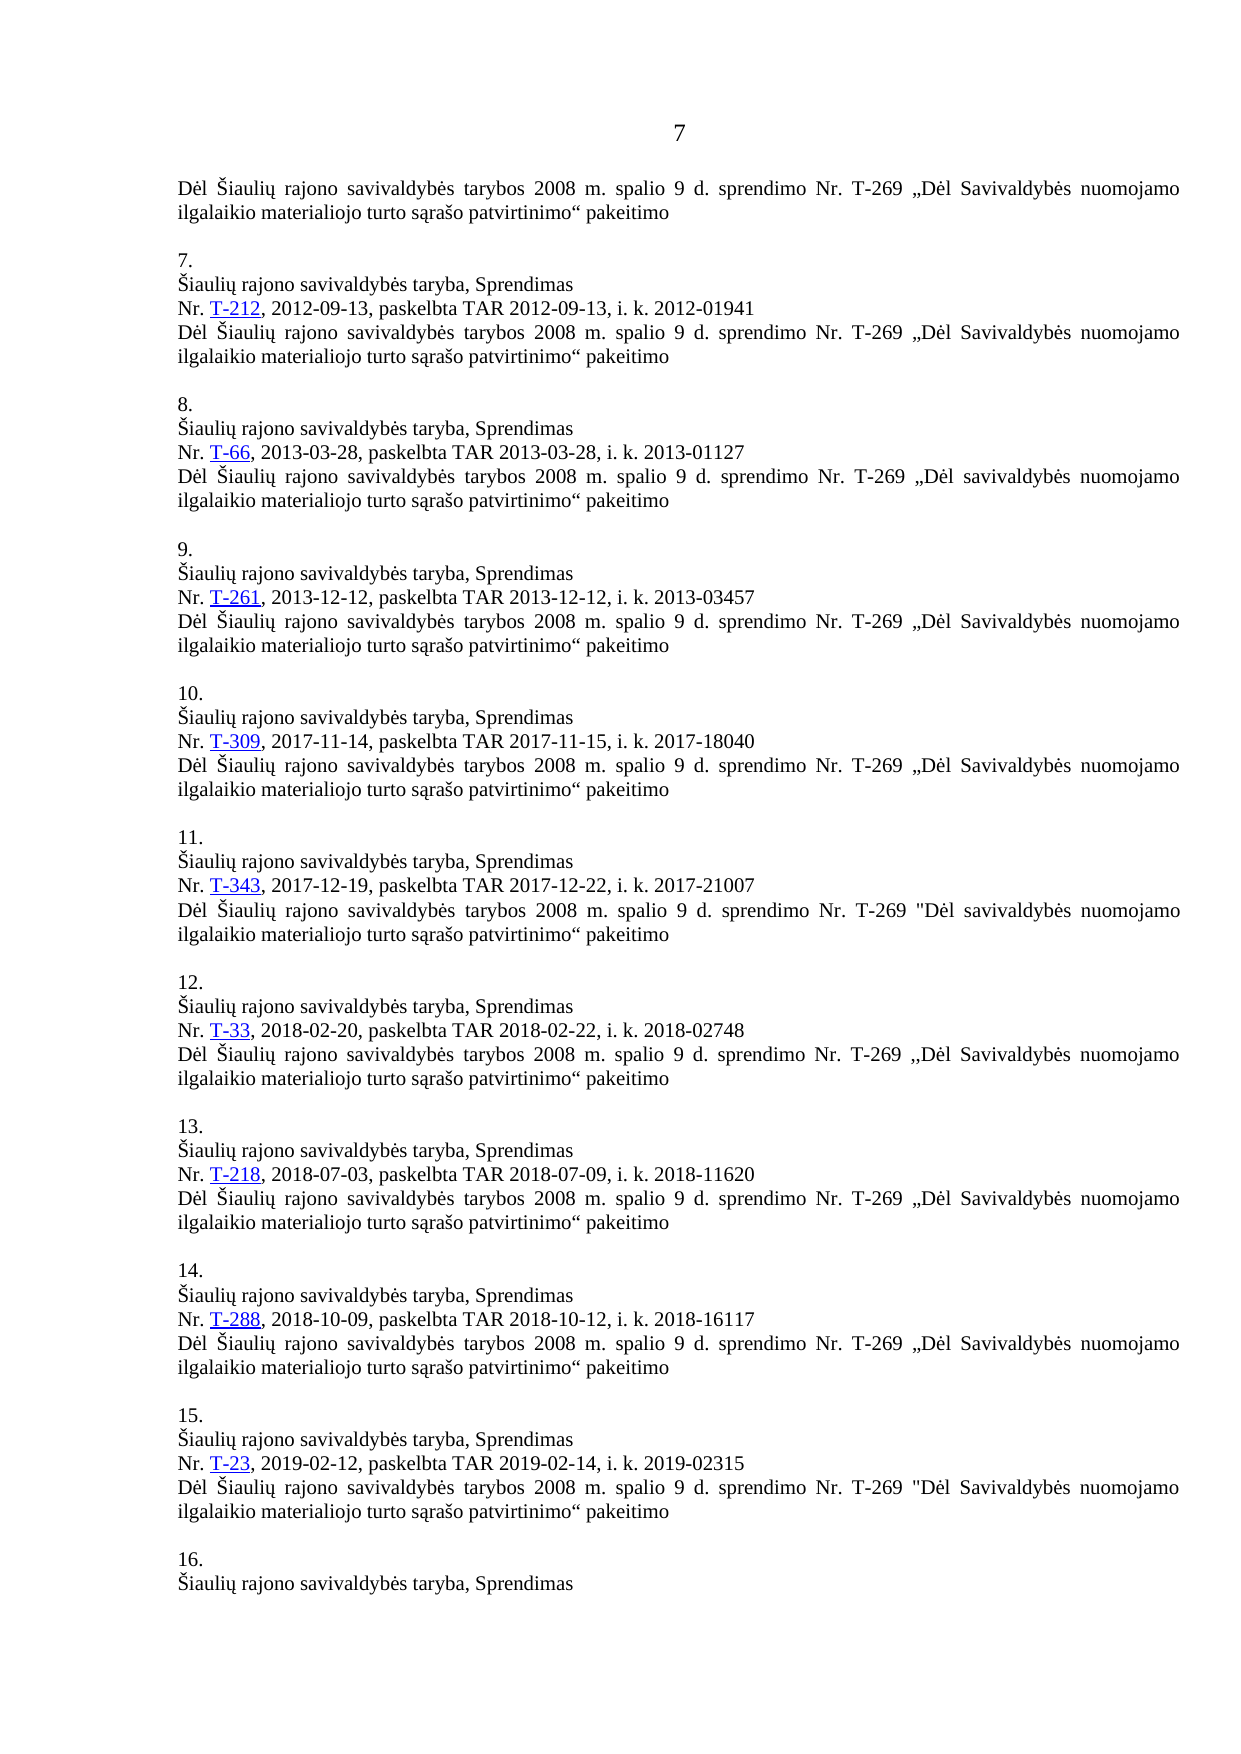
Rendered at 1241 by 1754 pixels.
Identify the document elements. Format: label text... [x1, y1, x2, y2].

text Dėl Šiaulių rajono savivaldybės tarybos 2008 m. spalio 9 d. sprendimo Nr. T-269 „Dėl Savivaldybės nuomojamo ilgalaikio materialiojo turto sąrašo patvirtinimo“ pakeitimo [177, 1186, 1181, 1234]
text Nr. T-309, 2017-11-14, paskelbta TAR 2017-11-15, i. k. 2017-18040 [177, 729, 1181, 753]
text Šiaulių rajono savivaldybės taryba, Sprendimas [177, 272, 1181, 296]
text Dėl Šiaulių rajono savivaldybės tarybos 2008 m. spalio 9 d. sprendimo Nr. T-269 "Dėl Savivaldybės nuomojamo ilgalaikio materialiojo turto sąrašo patvirtinimo“ pakeitimo [177, 1475, 1181, 1523]
text Dėl Šiaulių rajono savivaldybės tarybos 2008 m. spalio 9 d. sprendimo Nr. T-269 „Dėl Savivaldybės nuomojamo ilgalaikio materialiojo turto sąrašo patvirtinimo“ pakeitimo [177, 176, 1181, 224]
text Šiaulių rajono savivaldybės taryba, Sprendimas [177, 705, 1181, 729]
text Dėl Šiaulių rajono savivaldybės tarybos 2008 m. spalio 9 d. sprendimo Nr. T-269 „Dėl Savivaldybės nuomojamo ilgalaikio materialiojo turto sąrašo patvirtinimo“ pakeitimo [177, 1331, 1181, 1379]
text 12. [177, 970, 1181, 994]
text Nr. T-23, 2019-02-12, paskelbta TAR 2019-02-14, i. k. 2019-02315 [177, 1451, 1181, 1475]
text Nr. T-261, 2013-12-12, paskelbta TAR 2013-12-12, i. k. 2013-03457 [177, 585, 1181, 609]
text Nr. T-218, 2018-07-03, paskelbta TAR 2018-07-09, i. k. 2018-11620 [177, 1162, 1181, 1186]
text 8. [177, 392, 1181, 416]
text 15. [177, 1403, 1181, 1427]
text Šiaulių rajono savivaldybės taryba, Sprendimas [177, 561, 1181, 585]
text Nr. T-212, 2012-09-13, paskelbta TAR 2012-09-13, i. k. 2012-01941 [177, 296, 1181, 320]
text 11. [177, 825, 1181, 849]
text Nr. T-66, 2013-03-28, paskelbta TAR 2013-03-28, i. k. 2013-01127 [177, 440, 1181, 464]
text Dėl Šiaulių rajono savivaldybės tarybos 2008 m. spalio 9 d. sprendimo Nr. T-269 „Dėl Savivaldybės nuomojamo ilgalaikio materialiojo turto sąrašo patvirtinimo“ pakeitimo [177, 320, 1181, 368]
text Šiaulių rajono savivaldybės taryba, Sprendimas [177, 416, 1181, 440]
text 9. [177, 537, 1181, 561]
text 7. [177, 248, 1181, 272]
text 16. [177, 1547, 1181, 1571]
text 13. [177, 1114, 1181, 1138]
text Dėl Šiaulių rajono savivaldybės tarybos 2008 m. spalio 9 d. sprendimo Nr. T-269 „Dėl savivaldybės nuomojamo ilgalaikio materialiojo turto sąrašo patvirtinimo“ pakeitimo [177, 464, 1181, 512]
text Šiaulių rajono savivaldybės taryba, Sprendimas [177, 1571, 1181, 1595]
text Šiaulių rajono savivaldybės taryba, Sprendimas [177, 1427, 1181, 1451]
text 10. [177, 681, 1181, 705]
text Dėl Šiaulių rajono savivaldybės tarybos 2008 m. spalio 9 d. sprendimo Nr. T-269 ,,Dėl Savivaldybės nuomojamo ilgalaikio materialiojo turto sąrašo patvirtinimo“ pakeitimo [177, 1042, 1181, 1090]
text Šiaulių rajono savivaldybės taryba, Sprendimas [177, 1282, 1181, 1307]
text Šiaulių rajono savivaldybės taryba, Sprendimas [177, 1138, 1181, 1162]
text Dėl Šiaulių rajono savivaldybės tarybos 2008 m. spalio 9 d. sprendimo Nr. T-269 „Dėl Savivaldybės nuomojamo ilgalaikio materialiojo turto sąrašo patvirtinimo“ pakeitimo [177, 753, 1181, 801]
text 14. [177, 1258, 1181, 1282]
text Nr. T-288, 2018-10-09, paskelbta TAR 2018-10-12, i. k. 2018-16117 [177, 1307, 1181, 1331]
text Dėl Šiaulių rajono savivaldybės tarybos 2008 m. spalio 9 d. sprendimo Nr. T-269 „Dėl Savivaldybės nuomojamo ilgalaikio materialiojo turto sąrašo patvirtinimo“ pakeitimo [177, 609, 1181, 657]
text Nr. T-33, 2018-02-20, paskelbta TAR 2018-02-22, i. k. 2018-02748 [177, 1018, 1181, 1042]
text Dėl Šiaulių rajono savivaldybės tarybos 2008 m. spalio 9 d. sprendimo Nr. T-269 "Dėl savivaldybės nuomojamo ilgalaikio materialiojo turto sąrašo patvirtinimo“ pakeitimo [177, 897, 1181, 946]
text Šiaulių rajono savivaldybės taryba, Sprendimas [177, 994, 1181, 1018]
text Nr. T-343, 2017-12-19, paskelbta TAR 2017-12-22, i. k. 2017-21007 [177, 873, 1181, 897]
text Šiaulių rajono savivaldybės taryba, Sprendimas [177, 849, 1181, 873]
